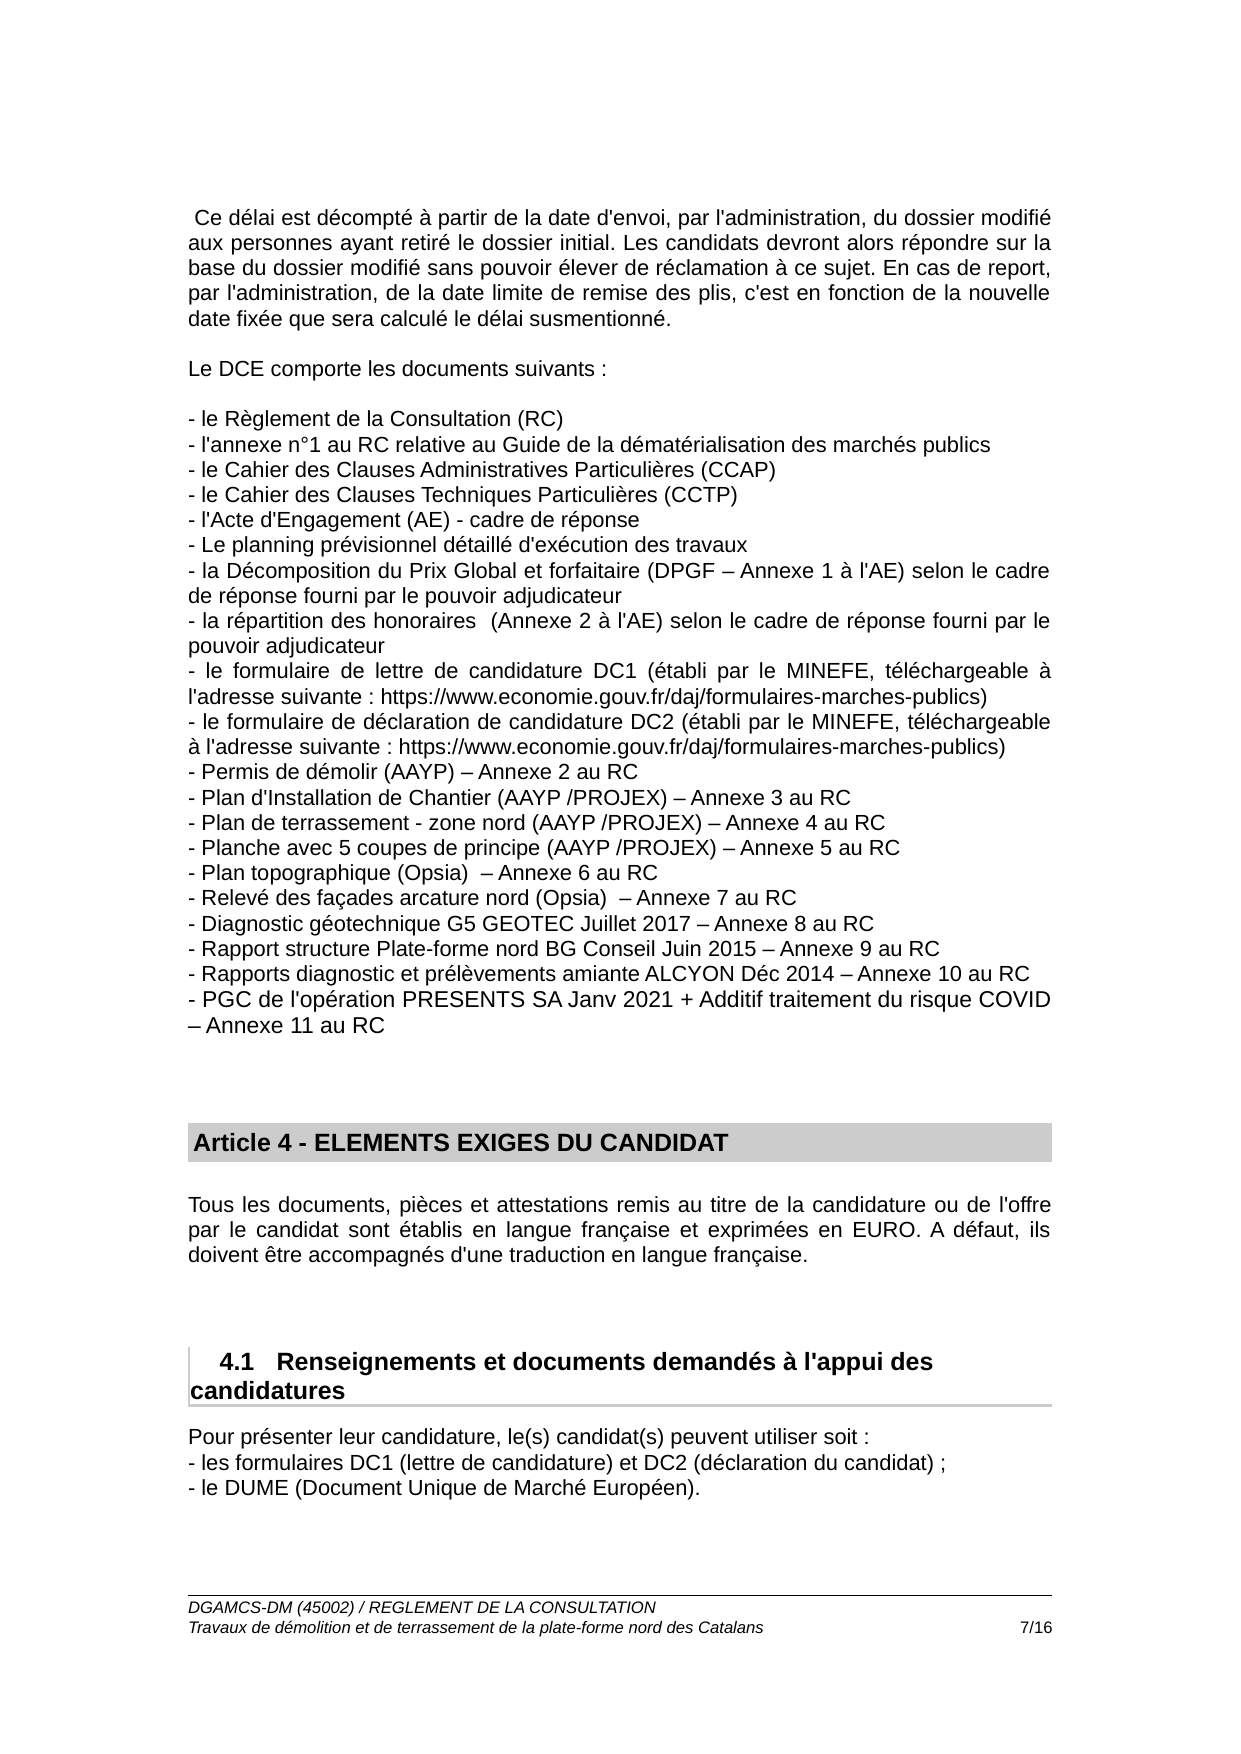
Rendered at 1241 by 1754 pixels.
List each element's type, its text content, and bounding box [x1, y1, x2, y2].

text - le Cahier des Clauses Administratives Particulières (CCAP) [188, 457, 1052, 482]
text Pour présenter leur candidature, le(s) candidat(s) peuvent utiliser soit : [188, 1424, 1052, 1449]
text - le Cahier des Clauses Techniques Particulières (CCTP) [188, 482, 1052, 507]
text - Permis de démolir (AAYP) – Annexe 2 au RC [188, 759, 1052, 784]
text - Diagnostic géotechnique G5 GEOTEC Juillet 2017 – Annexe 8 au RC [188, 910, 1052, 936]
text Ce délai est décompté à partir de la date d'envoi, par l'administration, du dossier modifié aux personnes ayant retiré le dossier initial. Les candidats devront alors répondre sur la base du dossier modifié sans pouvoir élever de réclamation à ce sujet. En cas de report, par l'administration, de la date limite de remise des plis, c'est en fonction de la nouvelle date fixée que sera calculé le délai susmentionné. [188, 204, 1052, 331]
text - le DUME (Document Unique de Marché Européen). [188, 1475, 1052, 1500]
text - Plan topographique (Opsia) – Annexe 6 au RC [188, 860, 1052, 885]
text - Plan de terrassement - zone nord (AAYP /PROJEX) – Annexe 4 au RC [188, 809, 1052, 835]
text - la Décomposition du Prix Global et forfaitaire (DPGF – Annexe 1 à l'AE) selon le cadre de réponse fourni par le pouvoir adjudicateur [188, 557, 1052, 608]
text Le DCE comporte les documents suivants : [188, 356, 1052, 381]
text - le formulaire de lettre de candidature DC1 (établi par le MINEFE, téléchargeable à l'adresse suivante : https://www.economie.gouv.fr/daj/formulaires-marches-publics) [188, 658, 1052, 709]
text - PGC de l'opération PRESENTS SA Janv 2021 + Additif traitement du risque COVID – Annexe 11 au RC [188, 986, 1052, 1039]
text - Rapport structure Plate-forme nord BG Conseil Juin 2015 – Annexe 9 au RC [188, 936, 1052, 961]
subtitle ELEMENTS EXIGES DU CANDIDAT [190, 1125, 1050, 1160]
text - les formulaires DC1 (lettre de candidature) et DC2 (déclaration du candidat) ; [188, 1449, 1052, 1475]
text - Rapports diagnostic et prélèvements amiante ALCYON Déc 2014 – Annexe 10 au RC [188, 961, 1052, 986]
subtitle Renseignements et documents demandés à l'appui des candidatures [190, 1347, 1052, 1404]
text - Le planning prévisionnel détaillé d'exécution des travaux [188, 532, 1052, 557]
text - le Règlement de la Consultation (RC) [188, 406, 1052, 431]
text - l'Acte d'Engagement (AE) - cadre de réponse [188, 507, 1052, 532]
text - l'annexe n°1 au RC relative au Guide de la dématérialisation des marchés publics [188, 431, 1052, 457]
text Tous les documents, pièces et attestations remis au titre de la candidature ou de l'offre par le candidat sont établis en langue française et exprimées en EURO. A défaut, ils doivent être accompagnés d'une traduction en langue française. [188, 1191, 1052, 1267]
text - Planche avec 5 coupes de principe (AAYP /PROJEX) – Annexe 5 au RC [188, 835, 1052, 860]
text - le formulaire de déclaration de candidature DC2 (établi par le MINEFE, téléchargeable à l'adresse suivante : https://www.economie.gouv.fr/daj/formulaires-marches-publics) [188, 709, 1052, 759]
text - Plan d'Installation de Chantier (AAYP /PROJEX) – Annexe 3 au RC [188, 784, 1052, 809]
text - la répartition des honoraires (Annexe 2 à l'AE) selon le cadre de réponse fourni par le pouvoir adjudicateur [188, 608, 1052, 658]
text - Relevé des façades arcature nord (Opsia) – Annexe 7 au RC [188, 885, 1052, 910]
